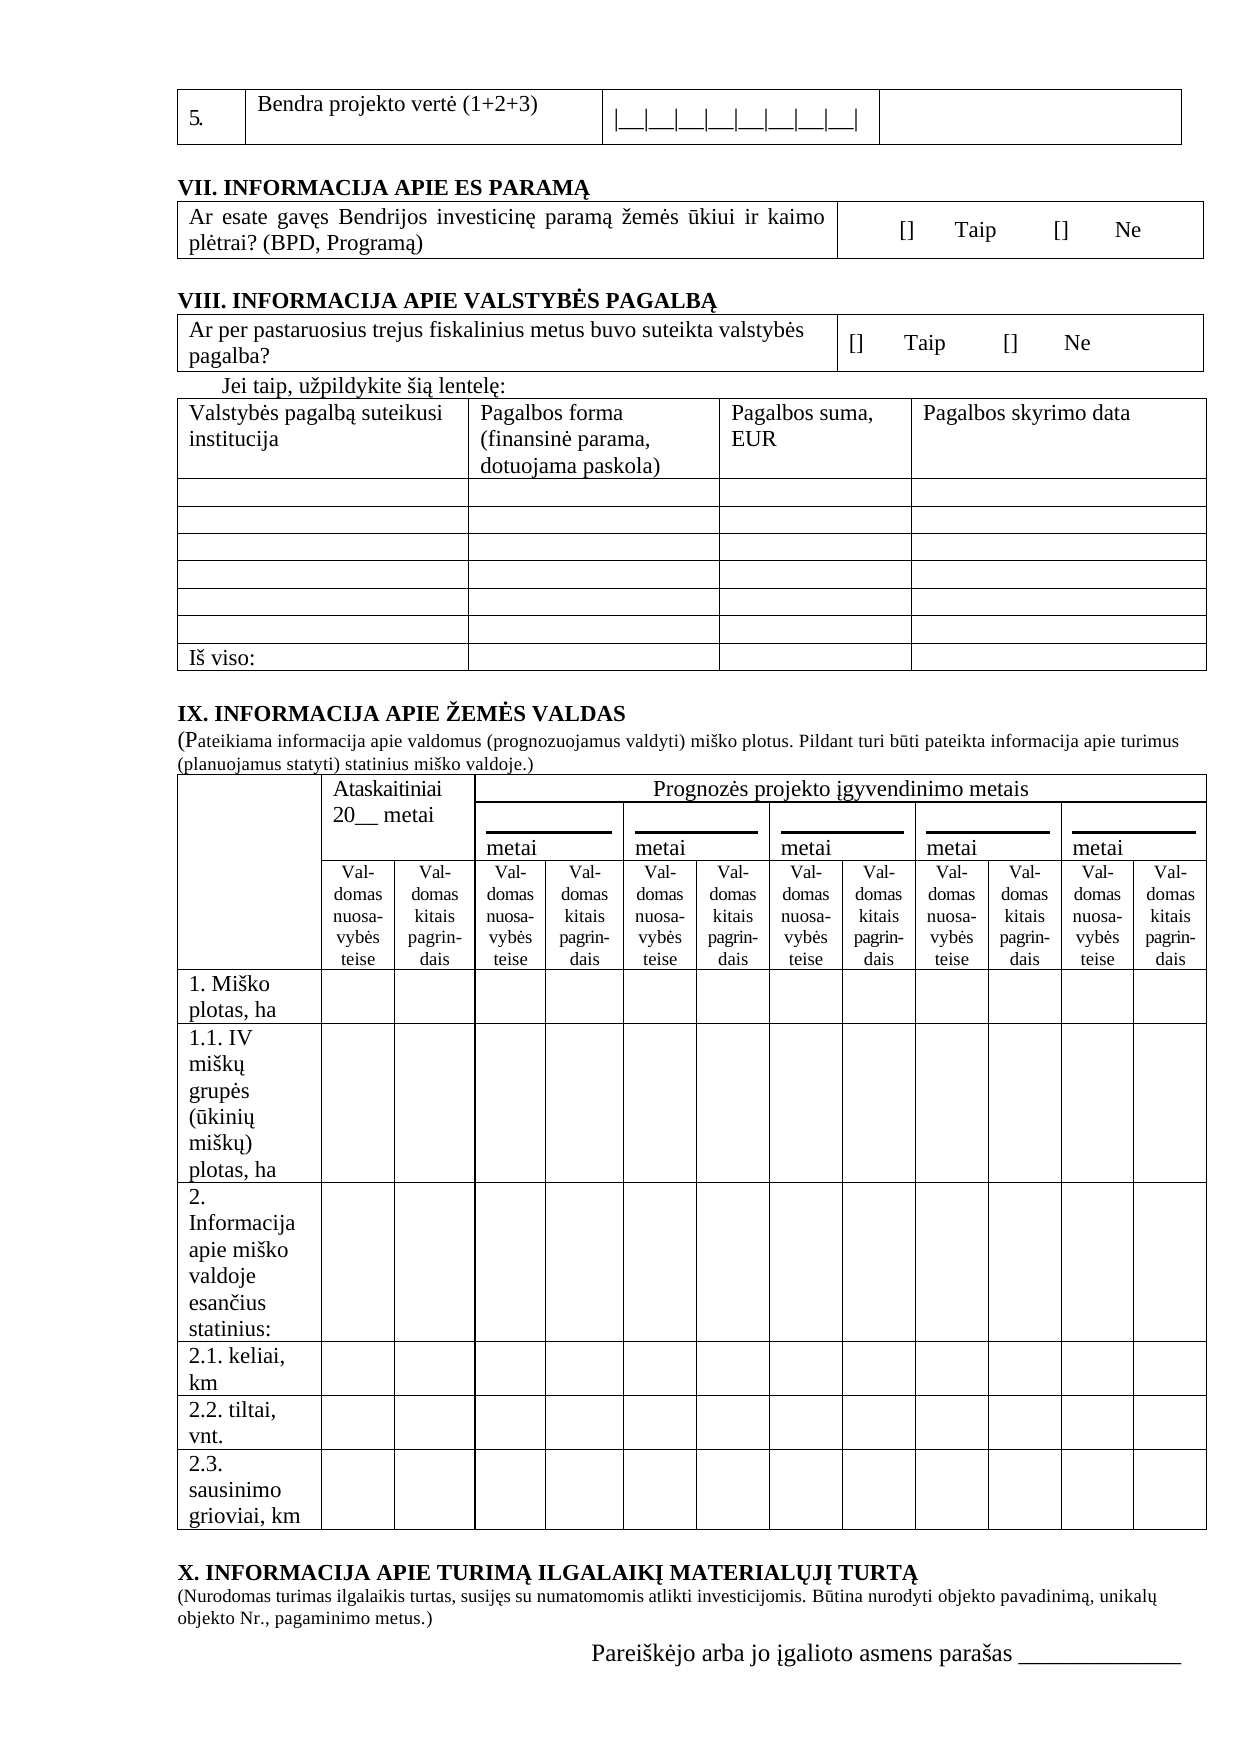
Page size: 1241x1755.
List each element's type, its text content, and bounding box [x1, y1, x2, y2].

table_cell [697, 1450, 769, 1529]
table_cell [916, 1450, 988, 1529]
table_cell [1134, 1183, 1206, 1341]
table_cell [989, 970, 1061, 1023]
table_cell [1062, 1342, 1133, 1395]
table_cell Val-domas nuosa-vybės teise [624, 861, 696, 969]
table_cell [322, 1450, 394, 1529]
table_cell [322, 1342, 394, 1395]
table_cell [912, 479, 1206, 506]
table_cell [469, 561, 719, 588]
table_cell [624, 1396, 696, 1449]
table_cell metai [624, 803, 769, 860]
table_cell metai [1062, 803, 1206, 860]
table_cell [720, 589, 911, 615]
table_cell [1062, 970, 1133, 1023]
table_cell Val-domas kitais pagrin-dais [843, 861, 915, 969]
table_cell [178, 507, 468, 533]
table_cell 2.3. sausinimo grioviai, km [178, 1450, 321, 1529]
table_cell Iš viso: [178, 644, 468, 670]
table_cell [916, 970, 988, 1023]
table_cell [395, 1396, 474, 1449]
table_cell [469, 616, 719, 642]
table_cell [770, 1396, 842, 1449]
table_cell [624, 1342, 696, 1395]
table_cell [916, 1183, 988, 1341]
table_cell Val-domas kitais pagrin-dais [989, 861, 1061, 969]
table_cell metai [770, 803, 915, 860]
table_cell [1062, 1396, 1133, 1449]
table_cell [178, 479, 468, 506]
table_cell [476, 1342, 545, 1395]
table_cell [322, 1183, 394, 1341]
table_cell [469, 507, 719, 533]
table_cell [720, 507, 911, 533]
table_cell Val-domas nuosa-vybės teise [1062, 861, 1133, 969]
table_cell 1. Miško plotas, ha [178, 970, 321, 1023]
table_header Ar esate gavęs Bendrijos investicinę paramą žemės ūkiui ir kaimo plėtrai? (BPD, Programą) [178, 202, 837, 257]
table_cell [770, 970, 842, 1023]
table_cell 2. Informacija apie miško valdoje esančius statinius: [178, 1183, 321, 1341]
table_cell [843, 1183, 915, 1341]
table_cell [843, 1450, 915, 1529]
table_cell [1134, 970, 1206, 1023]
table_cell Val-domas nuosa-vybės teise [322, 861, 394, 969]
text Jei taip, užpildykite šią lentelę: [222, 372, 1181, 398]
table_cell [843, 1024, 915, 1182]
table_cell [178, 534, 468, 560]
table_header Ar per pastaruosius trejus fiskalinius metus buvo suteikta valstybės pagalba? [178, 315, 837, 371]
table_cell Val-domas kitais pagrin-dais [395, 861, 474, 969]
table_cell [395, 1450, 474, 1529]
table_cell Val-domas kitais pagrin-dais [697, 861, 769, 969]
table_cell [989, 1342, 1061, 1395]
table_cell [178, 860, 321, 969]
table_cell [469, 644, 719, 670]
table_cell [624, 1183, 696, 1341]
table_cell [469, 534, 719, 560]
table_cell [624, 970, 696, 1023]
table_cell [1134, 1396, 1206, 1449]
text VII. INFORMACIJA APIE ES PARAMĄ [177, 174, 1181, 201]
table_cell [1062, 1450, 1133, 1529]
table_cell [912, 507, 1206, 533]
table_header Pagalbos forma (finansinė parama, dotuojama paskola) [469, 399, 719, 478]
text VIII. INFORMACIJA APIE VALSTYBĖS PAGALBĄ [177, 287, 1181, 314]
table_header Valstybės pagalbą suteikusi institucija [178, 399, 468, 478]
table_cell [843, 1396, 915, 1449]
table_cell [469, 479, 719, 506]
table_cell [770, 1183, 842, 1341]
table_cell [322, 1024, 394, 1182]
table_cell [912, 616, 1206, 642]
table_cell [178, 589, 468, 615]
table_cell [770, 1024, 842, 1182]
table_cell [770, 1450, 842, 1529]
table_cell [720, 616, 911, 642]
table_cell [546, 1396, 623, 1449]
table_cell [720, 561, 911, 588]
table_cell [697, 970, 769, 1023]
table_header Prognozės projekto įgyvendinimo metais [476, 775, 1206, 801]
table_header [] Taip [] Ne [838, 315, 1203, 371]
table_cell [989, 1396, 1061, 1449]
table_cell Bendra projekto vertė (1+2+3) [246, 90, 602, 144]
table_cell Val-domas nuosa-vybės teise [476, 861, 545, 969]
table_cell [989, 1024, 1061, 1182]
table_cell [720, 479, 911, 506]
table_cell [880, 90, 1181, 144]
table_cell [476, 1183, 545, 1341]
table_cell 1.1. IV miškų grupės (ūkinių miškų) plotas, ha [178, 1024, 321, 1182]
table_header Pagalbos skyrimo data [912, 399, 1206, 478]
table_cell 5. [178, 90, 245, 144]
text (Pateikiama informacija apie valdomus (prognozuojamus valdyti) miško plotus. Pildant turi būti pateikta informacija apie turimus (planuojamus statyti) statinius miško valdoje.) [177, 726, 1181, 774]
table_cell [1062, 1183, 1133, 1341]
table_cell [720, 534, 911, 560]
table_cell [476, 1024, 545, 1182]
table_cell [546, 1183, 623, 1341]
table_cell metai [476, 803, 623, 860]
table_cell [843, 970, 915, 1023]
table_cell [469, 589, 719, 615]
table_cell [843, 1342, 915, 1395]
table_cell [624, 1024, 696, 1182]
text IX. Informacija apie žemėS valdAS [177, 700, 1181, 726]
table_cell Val-domas nuosa-vybės teise [916, 861, 988, 969]
table_cell [916, 1396, 988, 1449]
table_cell [1134, 1342, 1206, 1395]
table_cell [697, 1024, 769, 1182]
table_cell [989, 1450, 1061, 1529]
table_cell [178, 561, 468, 588]
table_cell [770, 1342, 842, 1395]
table_cell [912, 534, 1206, 560]
table_cell [395, 970, 474, 1023]
table_cell [720, 644, 911, 670]
table_cell [476, 970, 545, 1023]
table_cell [1062, 1024, 1133, 1182]
table_header [178, 775, 321, 860]
table_cell [912, 644, 1206, 670]
table_cell [476, 1396, 545, 1449]
table_cell Val-domas nuosa-vybės teise [770, 861, 842, 969]
table_cell |__|__|__|__|__|__|__|__| [603, 90, 879, 144]
table_cell [1134, 1024, 1206, 1182]
table_cell [697, 1342, 769, 1395]
table_cell 2.2. tiltai, vnt. [178, 1396, 321, 1449]
table_header Ataskaitiniai 20__ metai [322, 775, 474, 860]
table_cell [624, 1450, 696, 1529]
table_cell [395, 1342, 474, 1395]
table_cell [178, 616, 468, 642]
table_cell Val-domas kitais pagrin-dais [1134, 861, 1206, 969]
table_cell [912, 561, 1206, 588]
table_cell [546, 1342, 623, 1395]
text (Nurodomas turimas ilgalaikis turtas, susijęs su numatomomis atlikti investicijomis. Būtina nurodyti objekto pavadinimą, unikalų objekto Nr., pagaminimo metus.) [177, 1585, 1181, 1628]
table_cell [697, 1183, 769, 1341]
table_cell [546, 1024, 623, 1182]
text X. INFORMACIJA APIE TURIMĄ ILGALAIKĮ MATERIALŲJĮ TURTĄ [177, 1559, 1181, 1585]
table_cell [395, 1024, 474, 1182]
table_cell [476, 1450, 545, 1529]
table_cell [916, 1342, 988, 1395]
table_cell metai [916, 803, 1061, 860]
table_cell [989, 1183, 1061, 1341]
table_cell [395, 1183, 474, 1341]
table_cell Val-domas kitais pagrin-dais [546, 861, 623, 969]
table_cell 2.1. keliai, km [178, 1342, 321, 1395]
table_cell [916, 1024, 988, 1182]
table_cell [322, 970, 394, 1023]
table_header [] Taip [] Ne [838, 202, 1203, 257]
table_cell [322, 1396, 394, 1449]
table_cell [697, 1396, 769, 1449]
table_header Pagalbos suma, EUR [720, 399, 911, 478]
table_cell [546, 1450, 623, 1529]
table_cell [1134, 1450, 1206, 1529]
table_cell [546, 970, 623, 1023]
table_cell [912, 589, 1206, 615]
